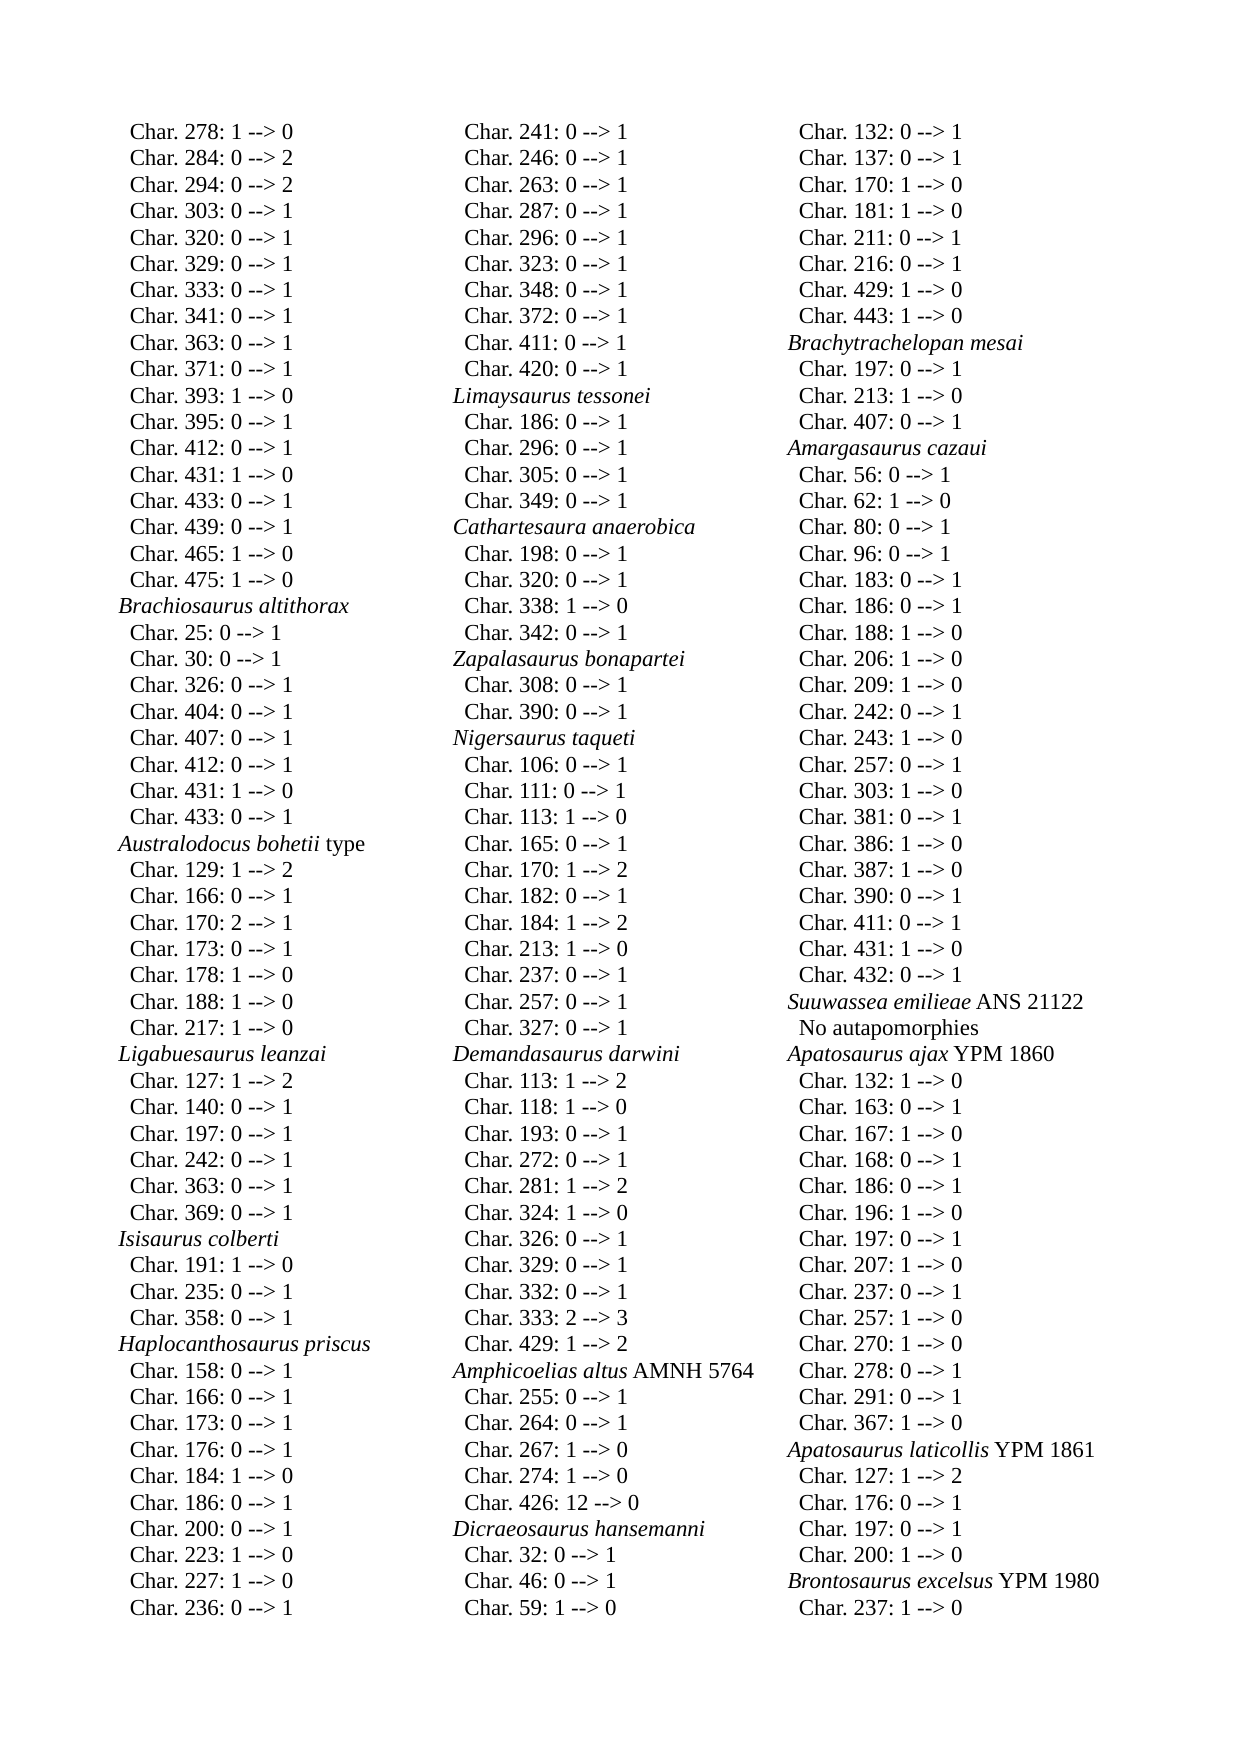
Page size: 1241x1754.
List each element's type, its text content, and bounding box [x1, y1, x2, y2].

text Char. 348: 0 --> 1 [453, 276, 787, 303]
text Limaysaurus tessonei [453, 382, 787, 408]
text Char. 167: 1 --> 0 [787, 1119, 1122, 1146]
text Char. 439: 0 --> 1 [118, 513, 453, 540]
text Char. 113: 1 --> 2 [453, 1067, 787, 1093]
text Char. 237: 0 --> 1 [787, 1278, 1122, 1304]
text Char. 443: 1 --> 0 [787, 303, 1122, 329]
text Char. 329: 0 --> 1 [453, 1251, 787, 1278]
text Char. 433: 0 --> 1 [118, 803, 453, 830]
text Amphicoelias altus AMNH 5764 [453, 1357, 787, 1383]
text Char. 132: 1 --> 0 [787, 1067, 1122, 1093]
text Char. 127: 1 --> 2 [787, 1462, 1122, 1488]
text Char. 236: 0 --> 1 [118, 1594, 453, 1620]
text Amargasaurus cazaui [787, 434, 1122, 461]
text Char. 395: 0 --> 1 [118, 408, 453, 434]
text Char. 284: 0 --> 2 [118, 144, 453, 171]
text Char. 96: 0 --> 1 [787, 540, 1122, 566]
text Char. 429: 1 --> 0 [787, 276, 1122, 303]
text Char. 257: 1 --> 0 [787, 1304, 1122, 1330]
text Char. 270: 1 --> 0 [787, 1330, 1122, 1357]
text Char. 173: 0 --> 1 [118, 1409, 453, 1436]
text Haplocanthosaurus priscus [118, 1330, 453, 1357]
text Char. 411: 0 --> 1 [787, 909, 1122, 935]
text Char. 118: 1 --> 0 [453, 1093, 787, 1119]
text Char. 255: 0 --> 1 [453, 1383, 787, 1409]
text Char. 111: 0 --> 1 [453, 777, 787, 803]
text Char. 200: 0 --> 1 [118, 1515, 453, 1541]
text Char. 186: 0 --> 1 [787, 1172, 1122, 1199]
text Char. 197: 0 --> 1 [787, 1225, 1122, 1251]
text Char. 407: 0 --> 1 [787, 408, 1122, 434]
text Char. 165: 0 --> 1 [453, 830, 787, 856]
text Char. 243: 1 --> 0 [787, 724, 1122, 751]
text Char. 381: 0 --> 1 [787, 803, 1122, 830]
text No autapomorphies [787, 1014, 1122, 1041]
text Char. 216: 0 --> 1 [787, 250, 1122, 276]
text Char. 267: 1 --> 0 [453, 1436, 787, 1462]
text Char. 432: 0 --> 1 [787, 961, 1122, 988]
text Char. 420: 0 --> 1 [453, 355, 787, 382]
text Isisaurus colberti [118, 1225, 453, 1251]
text Char. 372: 0 --> 1 [453, 303, 787, 329]
text Char. 257: 0 --> 1 [453, 988, 787, 1014]
text Char. 431: 1 --> 0 [118, 777, 453, 803]
text Char. 213: 1 --> 0 [787, 382, 1122, 408]
text Char. 257: 0 --> 1 [787, 751, 1122, 777]
text Char. 278: 1 --> 0 [118, 118, 453, 144]
text Char. 407: 0 --> 1 [118, 724, 453, 751]
text Apatosaurus ajax YPM 1860 [787, 1041, 1122, 1067]
text Char. 168: 0 --> 1 [787, 1146, 1122, 1172]
text Char. 296: 0 --> 1 [453, 434, 787, 461]
text Char. 338: 1 --> 0 [453, 592, 787, 619]
text Char. 184: 1 --> 0 [118, 1462, 453, 1488]
text Char. 358: 0 --> 1 [118, 1304, 453, 1330]
text Char. 196: 1 --> 0 [787, 1199, 1122, 1225]
text Char. 386: 1 --> 0 [787, 830, 1122, 856]
text Char. 186: 0 --> 1 [118, 1488, 453, 1515]
text Char. 106: 0 --> 1 [453, 751, 787, 777]
text Char. 237: 0 --> 1 [453, 961, 787, 988]
text Char. 166: 0 --> 1 [118, 882, 453, 909]
text Char. 137: 0 --> 1 [787, 144, 1122, 171]
text Char. 59: 1 --> 0 [453, 1594, 787, 1620]
text Char. 475: 1 --> 0 [118, 566, 453, 592]
text Char. 320: 0 --> 1 [118, 223, 453, 250]
text Char. 303: 1 --> 0 [787, 777, 1122, 803]
text Char. 390: 0 --> 1 [453, 698, 787, 724]
text Char. 206: 1 --> 0 [787, 645, 1122, 672]
text Char. 166: 0 --> 1 [118, 1383, 453, 1409]
text Char. 390: 0 --> 1 [787, 882, 1122, 909]
text Char. 170: 2 --> 1 [118, 909, 453, 935]
text Char. 369: 0 --> 1 [118, 1199, 453, 1225]
text Char. 237: 1 --> 0 [787, 1594, 1122, 1620]
text Australodocus bohetii type [118, 830, 453, 856]
text Char. 465: 1 --> 0 [118, 540, 453, 566]
text Char. 367: 1 --> 0 [787, 1409, 1122, 1436]
text Char. 163: 0 --> 1 [787, 1093, 1122, 1119]
text Char. 186: 0 --> 1 [787, 592, 1122, 619]
text Char. 46: 0 --> 1 [453, 1568, 787, 1594]
text Char. 308: 0 --> 1 [453, 672, 787, 698]
text Char. 235: 0 --> 1 [118, 1278, 453, 1304]
text Char. 193: 0 --> 1 [453, 1119, 787, 1146]
text Char. 30: 0 --> 1 [118, 645, 453, 672]
text Char. 305: 0 --> 1 [453, 461, 787, 487]
text Char. 333: 0 --> 1 [118, 276, 453, 303]
text Char. 173: 0 --> 1 [118, 935, 453, 961]
text Char. 264: 0 --> 1 [453, 1409, 787, 1436]
text Char. 176: 0 --> 1 [118, 1436, 453, 1462]
text Char. 281: 1 --> 2 [453, 1172, 787, 1199]
text Char. 324: 1 --> 0 [453, 1199, 787, 1225]
text Char. 197: 0 --> 1 [787, 1515, 1122, 1541]
text Suuwassea emilieae ANS 21122 [787, 988, 1122, 1014]
text Char. 197: 0 --> 1 [118, 1119, 453, 1146]
text Char. 278: 0 --> 1 [787, 1357, 1122, 1383]
text Char. 272: 0 --> 1 [453, 1146, 787, 1172]
text Char. 188: 1 --> 0 [118, 988, 453, 1014]
text Char. 129: 1 --> 2 [118, 856, 453, 882]
text Char. 191: 1 --> 0 [118, 1251, 453, 1278]
text Char. 342: 0 --> 1 [453, 619, 787, 645]
text Char. 393: 1 --> 0 [118, 382, 453, 408]
text Char. 349: 0 --> 1 [453, 487, 787, 513]
text Char. 327: 0 --> 1 [453, 1014, 787, 1041]
text Char. 329: 0 --> 1 [118, 250, 453, 276]
text Char. 242: 0 --> 1 [787, 698, 1122, 724]
text Char. 371: 0 --> 1 [118, 355, 453, 382]
text Char. 113: 1 --> 0 [453, 803, 787, 830]
text Brontosaurus excelsus YPM 1980 [787, 1568, 1122, 1594]
text Char. 433: 0 --> 1 [118, 487, 453, 513]
text Char. 431: 1 --> 0 [787, 935, 1122, 961]
text Char. 207: 1 --> 0 [787, 1251, 1122, 1278]
text Char. 242: 0 --> 1 [118, 1146, 453, 1172]
text Char. 246: 0 --> 1 [453, 144, 787, 171]
text Char. 412: 0 --> 1 [118, 434, 453, 461]
text Char. 176: 0 --> 1 [787, 1488, 1122, 1515]
text Char. 429: 1 --> 2 [453, 1330, 787, 1357]
text Char. 217: 1 --> 0 [118, 1014, 453, 1041]
text Char. 326: 0 --> 1 [118, 672, 453, 698]
text Char. 241: 0 --> 1 [453, 118, 787, 144]
text Char. 296: 0 --> 1 [453, 223, 787, 250]
text Char. 127: 1 --> 2 [118, 1067, 453, 1093]
text Char. 263: 0 --> 1 [453, 171, 787, 197]
text Char. 411: 0 --> 1 [453, 329, 787, 355]
text Char. 227: 1 --> 0 [118, 1568, 453, 1594]
text Char. 62: 1 --> 0 [787, 487, 1122, 513]
text Demandasaurus darwini [453, 1041, 787, 1067]
text Char. 326: 0 --> 1 [453, 1225, 787, 1251]
text Cathartesaura anaerobica [453, 513, 787, 540]
text Char. 158: 0 --> 1 [118, 1357, 453, 1383]
text Char. 303: 0 --> 1 [118, 197, 453, 223]
text Char. 223: 1 --> 0 [118, 1541, 453, 1568]
text Char. 170: 1 --> 0 [787, 171, 1122, 197]
text Char. 363: 0 --> 1 [118, 329, 453, 355]
text Char. 431: 1 --> 0 [118, 461, 453, 487]
text Char. 80: 0 --> 1 [787, 513, 1122, 540]
text Dicraeosaurus hansemanni [453, 1515, 787, 1541]
text Char. 198: 0 --> 1 [453, 540, 787, 566]
text Char. 186: 0 --> 1 [453, 408, 787, 434]
text Char. 274: 1 --> 0 [453, 1462, 787, 1488]
text Char. 341: 0 --> 1 [118, 303, 453, 329]
text Char. 323: 0 --> 1 [453, 250, 787, 276]
text Char. 56: 0 --> 1 [787, 461, 1122, 487]
text Char. 320: 0 --> 1 [453, 566, 787, 592]
text Char. 291: 0 --> 1 [787, 1383, 1122, 1409]
text Char. 140: 0 --> 1 [118, 1093, 453, 1119]
text Char. 197: 0 --> 1 [787, 355, 1122, 382]
text Char. 182: 0 --> 1 [453, 882, 787, 909]
text Char. 25: 0 --> 1 [118, 619, 453, 645]
text Char. 188: 1 --> 0 [787, 619, 1122, 645]
text Char. 178: 1 --> 0 [118, 961, 453, 988]
text Char. 412: 0 --> 1 [118, 751, 453, 777]
text Char. 294: 0 --> 2 [118, 171, 453, 197]
text Char. 213: 1 --> 0 [453, 935, 787, 961]
text Char. 287: 0 --> 1 [453, 197, 787, 223]
text Char. 209: 1 --> 0 [787, 672, 1122, 698]
text Char. 183: 0 --> 1 [787, 566, 1122, 592]
text Nigersaurus taqueti [453, 724, 787, 751]
text Ligabuesaurus leanzai [118, 1041, 453, 1067]
text Char. 404: 0 --> 1 [118, 698, 453, 724]
text Char. 132: 0 --> 1 [787, 118, 1122, 144]
text Char. 184: 1 --> 2 [453, 909, 787, 935]
text Char. 211: 0 --> 1 [787, 223, 1122, 250]
text Char. 387: 1 --> 0 [787, 856, 1122, 882]
text Brachiosaurus altithorax [118, 592, 453, 619]
text Char. 363: 0 --> 1 [118, 1172, 453, 1199]
text Brachytrachelopan mesai [787, 329, 1122, 355]
text Char. 32: 0 --> 1 [453, 1541, 787, 1568]
text Char. 181: 1 --> 0 [787, 197, 1122, 223]
text Char. 170: 1 --> 2 [453, 856, 787, 882]
text Char. 333: 2 --> 3 [453, 1304, 787, 1330]
text Char. 426: 12 --> 0 [453, 1488, 787, 1515]
text Apatosaurus laticollis YPM 1861 [787, 1436, 1122, 1462]
text Zapalasaurus bonapartei [453, 645, 787, 672]
text Char. 200: 1 --> 0 [787, 1541, 1122, 1568]
text Char. 332: 0 --> 1 [453, 1278, 787, 1304]
